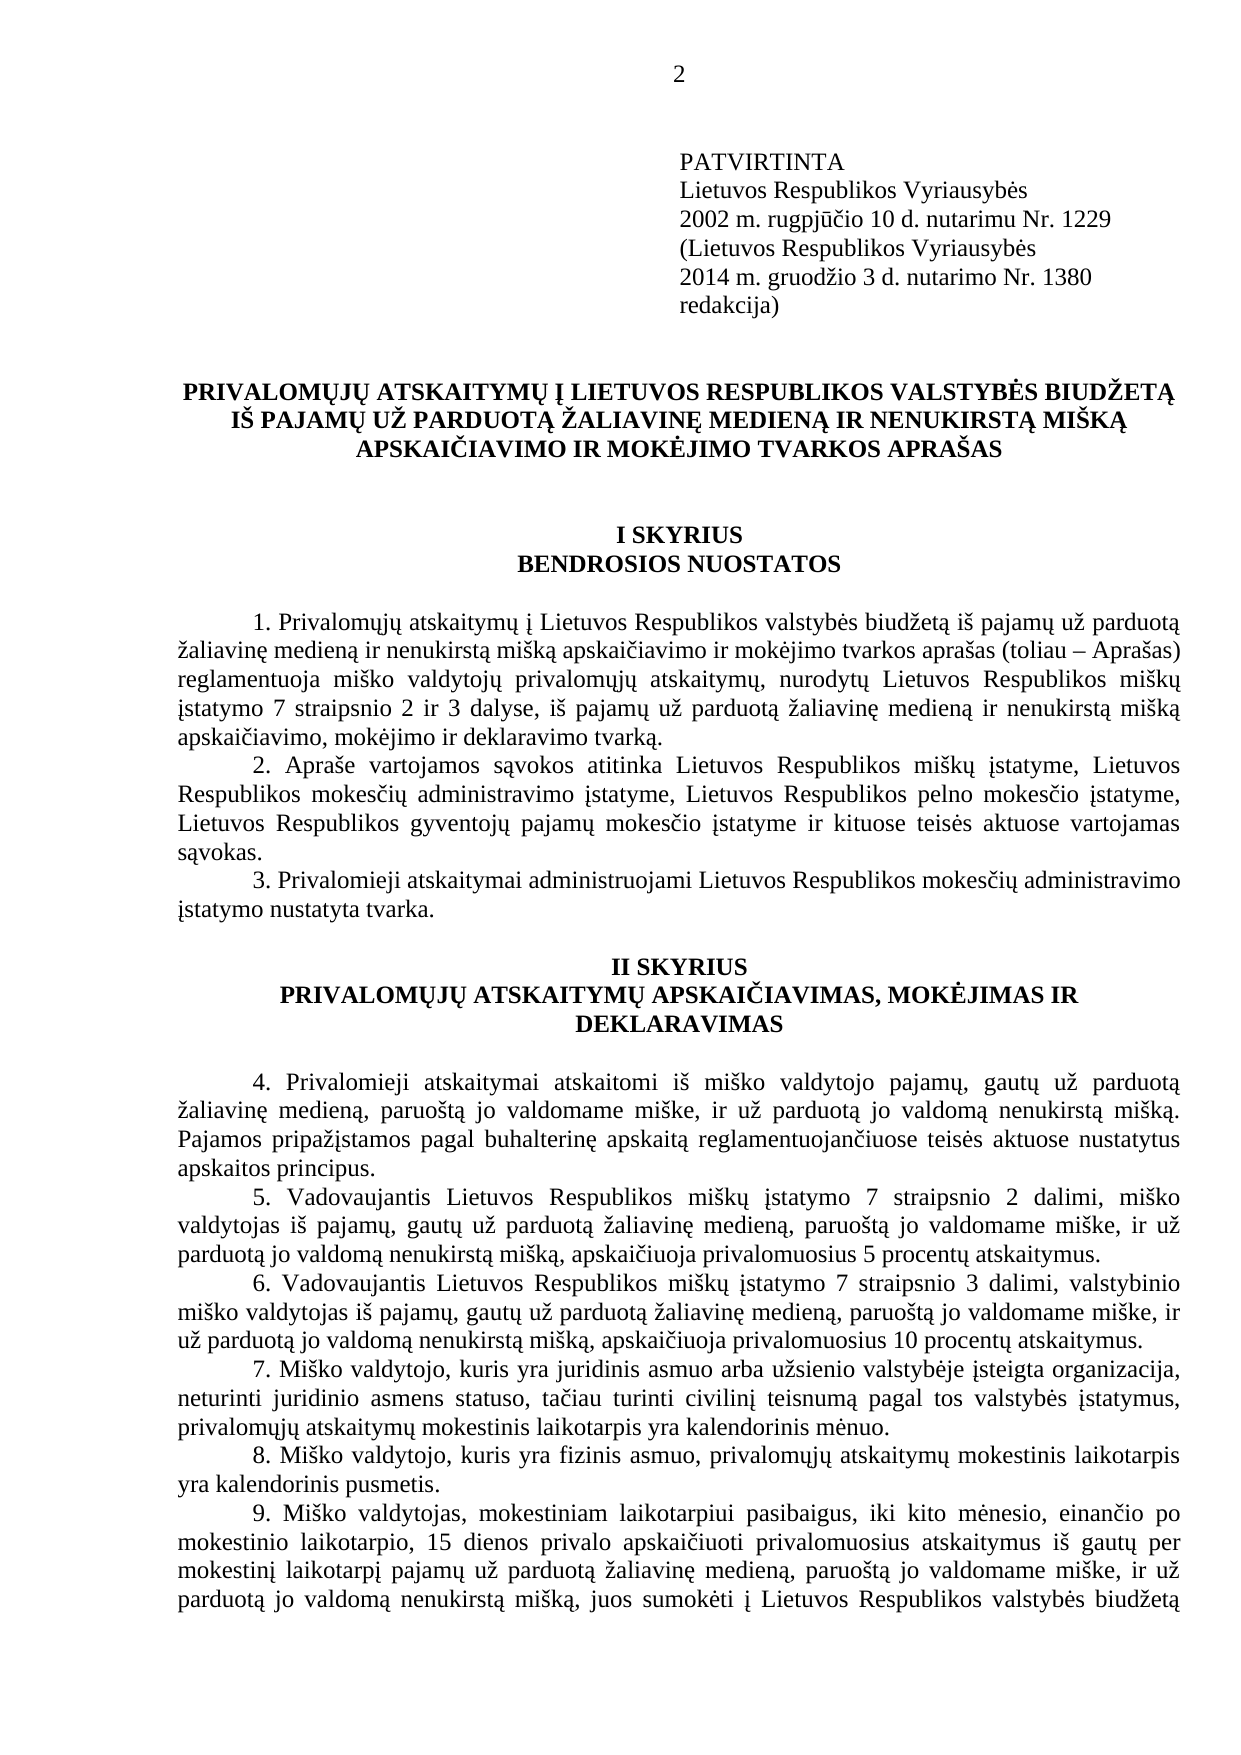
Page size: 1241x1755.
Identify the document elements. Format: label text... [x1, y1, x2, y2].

text privalomųjų atskaitymų apskaičiavimas, mokėjimas ir deklaravimas [177, 981, 1181, 1038]
text PRIVALOMŲJŲ ATSKAITYMŲ Į LIETUVOS RESPUBLIKOS VALSTYBĖS BIUDŽETĄ IŠ PAJAMŲ UŽ PARDUOTĄ ŽALIAVINĘ MEDIENĄ IR NENUKIRSTĄ MIŠKĄ APSKAIČIAVIMO IR MOKĖJIMO TVARKOS APRAŠAS [177, 377, 1181, 463]
text 5. Vadovaujantis Lietuvos Respublikos miškų įstatymo 7 straipsnio 2 dalimi, miško valdytojas iš pajamų, gautų už parduotą žaliavinę medieną, paruoštą jo valdomame miške, ir už parduotą jo valdomą nenukirstą mišką, apskaičiuoja privalomuosius 5 procentų atskaitymus. [177, 1182, 1181, 1268]
text BENDROSIOS NUOSTATOS [177, 549, 1181, 578]
text 8. Miško valdytojo, kuris yra fizinis asmuo, privalomųjų atskaitymų mokestinis laikotarpis yra kalendorinis pusmetis. [177, 1441, 1181, 1498]
text 9. Miško valdytojas, mokestiniam laikotarpiui pasibaigus, iki kito mėnesio, einančio po mokestinio laikotarpio, 15 dienos privalo apskaičiuoti privalomuosius atskaitymus iš gautų per mokestinį laikotarpį pajamų už parduotą žaliavinę medieną, paruoštą jo valdomame miške, ir už parduotą jo valdomą nenukirstą mišką, juos sumokėti į Lietuvos Respublikos valstybės biudžetą [177, 1498, 1181, 1613]
text 2. Apraše vartojamos sąvokos atitinka Lietuvos Respublikos miškų įstatyme, Lietuvos Respublikos mokesčių administravimo įstatyme, Lietuvos Respublikos pelno mokesčio įstatyme, Lietuvos Respublikos gyventojų pajamų mokesčio įstatyme ir kituose teisės aktuose vartojamas sąvokas. [177, 751, 1181, 866]
text II SKYRIUS [177, 952, 1181, 981]
text PATVIRTINTA Lietuvos Respublikos Vyriausybės 2002 m. rugpjūčio 10 d. nutarimu Nr. 1229 (Lietuvos Respublikos Vyriausybės 2014 m. gruodžio 3 d. nutarimo Nr. 1380 redakcija) [679, 147, 1181, 319]
text 3. Privalomieji atskaitymai administruojami Lietuvos Respublikos mokesčių administravimo įstatymo nustatyta tvarka. [177, 866, 1181, 923]
text 4. Privalomieji atskaitymai atskaitomi iš miško valdytojo pajamų, gautų už parduotą žaliavinę medieną, paruoštą jo valdomame miške, ir už parduotą jo valdomą nenukirstą mišką. Pajamos pripažįstamos pagal buhalterinę apskaitą reglamentuojančiuose teisės aktuose nustatytus apskaitos principus. [177, 1067, 1181, 1182]
text 1. Privalomųjų atskaitymų į Lietuvos Respublikos valstybės biudžetą iš pajamų už parduotą žaliavinę medieną ir nenukirstą mišką apskaičiavimo ir mokėjimo tvarkos aprašas (toliau – Aprašas) reglamentuoja miško valdytojų privalomųjų atskaitymų, nurodytų Lietuvos Respublikos miškų įstatymo 7 straipsnio 2 ir 3 dalyse, iš pajamų už parduotą žaliavinę medieną ir nenukirstą mišką apskaičiavimo, mokėjimo ir deklaravimo tvarką. [177, 607, 1181, 751]
text I SKYRIUS [177, 521, 1181, 549]
text 7. Miško valdytojo, kuris yra juridinis asmuo arba užsienio valstybėje įsteigta organizacija, neturinti juridinio asmens statuso, tačiau turinti civilinį teisnumą pagal tos valstybės įstatymus, privalomųjų atskaitymų mokestinis laikotarpis yra kalendorinis mėnuo. [177, 1354, 1181, 1441]
text 6. Vadovaujantis Lietuvos Respublikos miškų įstatymo 7 straipsnio 3 dalimi, valstybinio miško valdytojas iš pajamų, gautų už parduotą žaliavinę medieną, paruoštą jo valdomame miške, ir už parduotą jo valdomą nenukirstą mišką, apskaičiuoja privalomuosius 10 procentų atskaitymus. [177, 1268, 1181, 1354]
